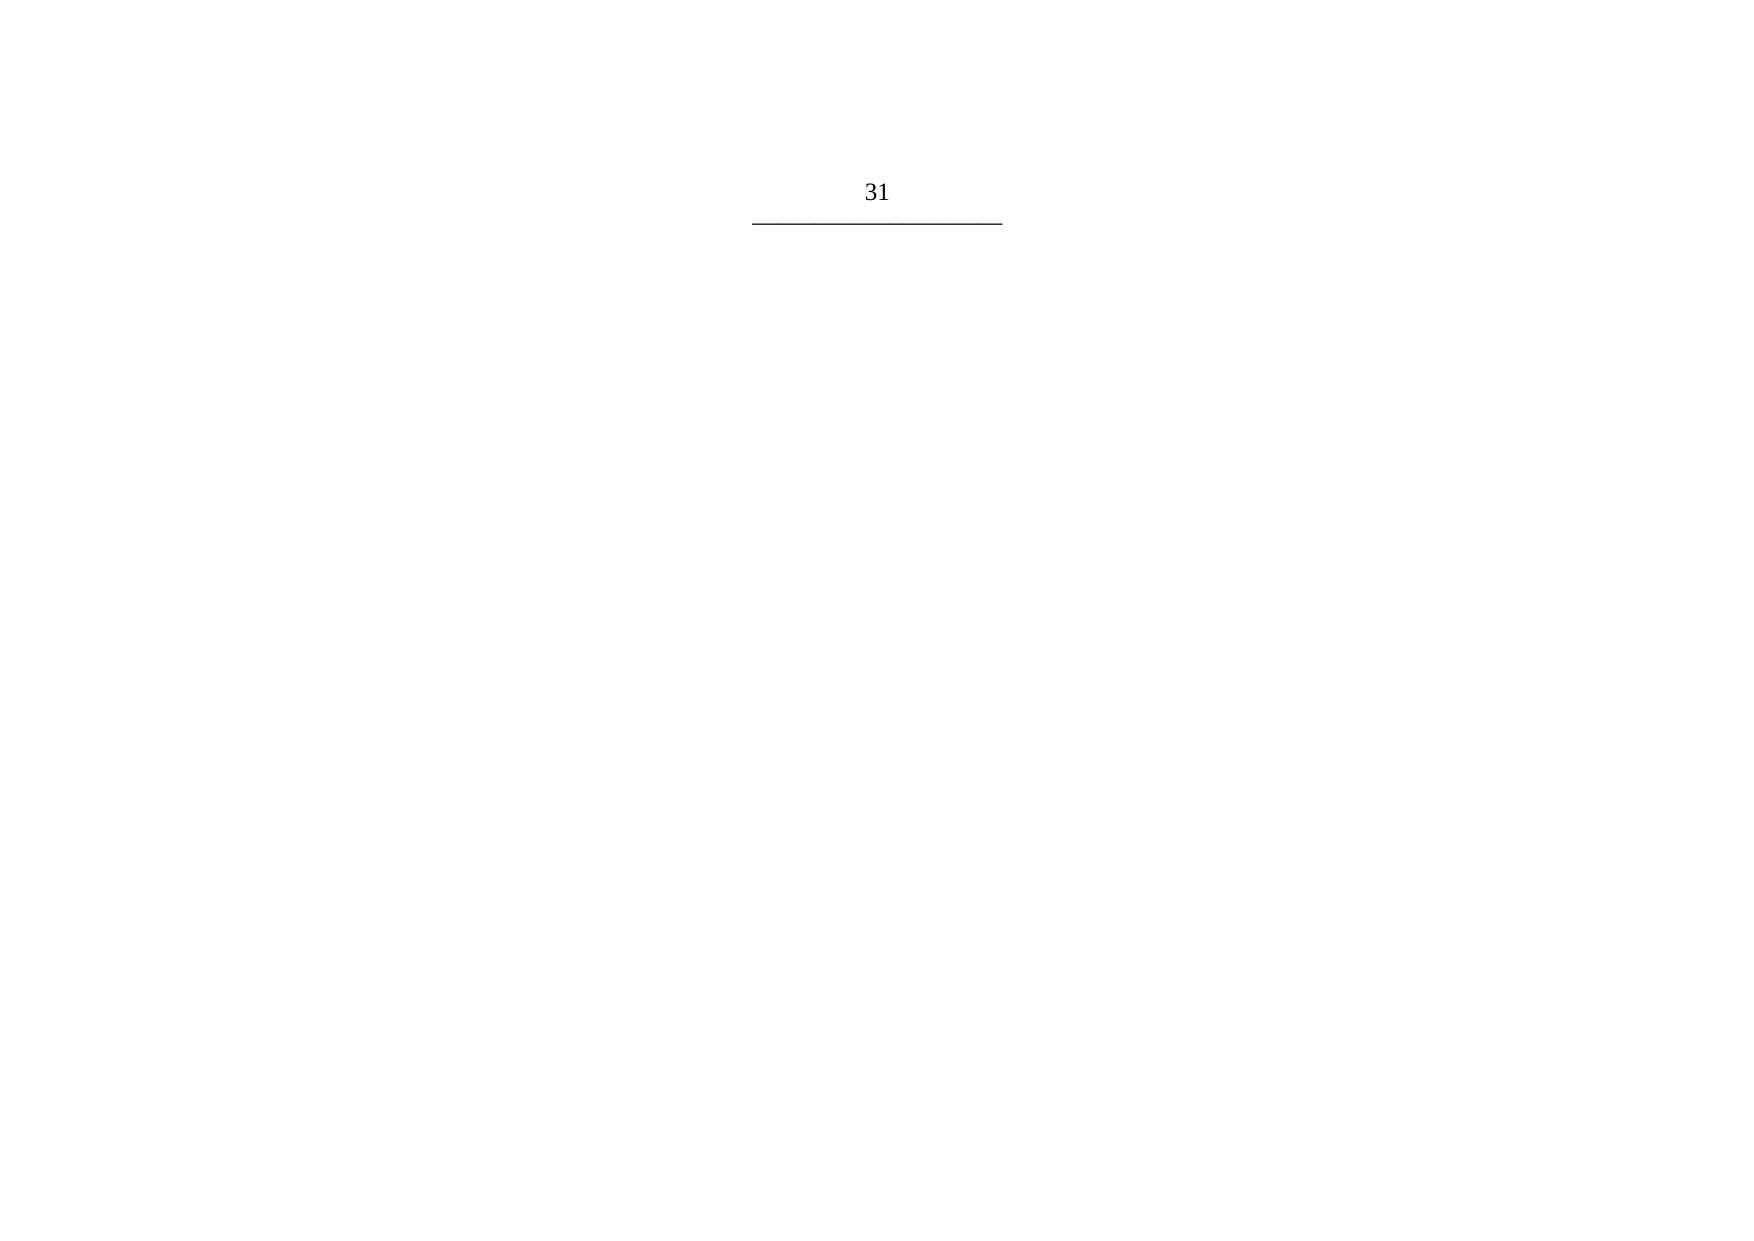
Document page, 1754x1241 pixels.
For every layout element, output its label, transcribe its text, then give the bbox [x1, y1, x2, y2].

text –––––––––––––––––––– [118, 207, 1636, 235]
